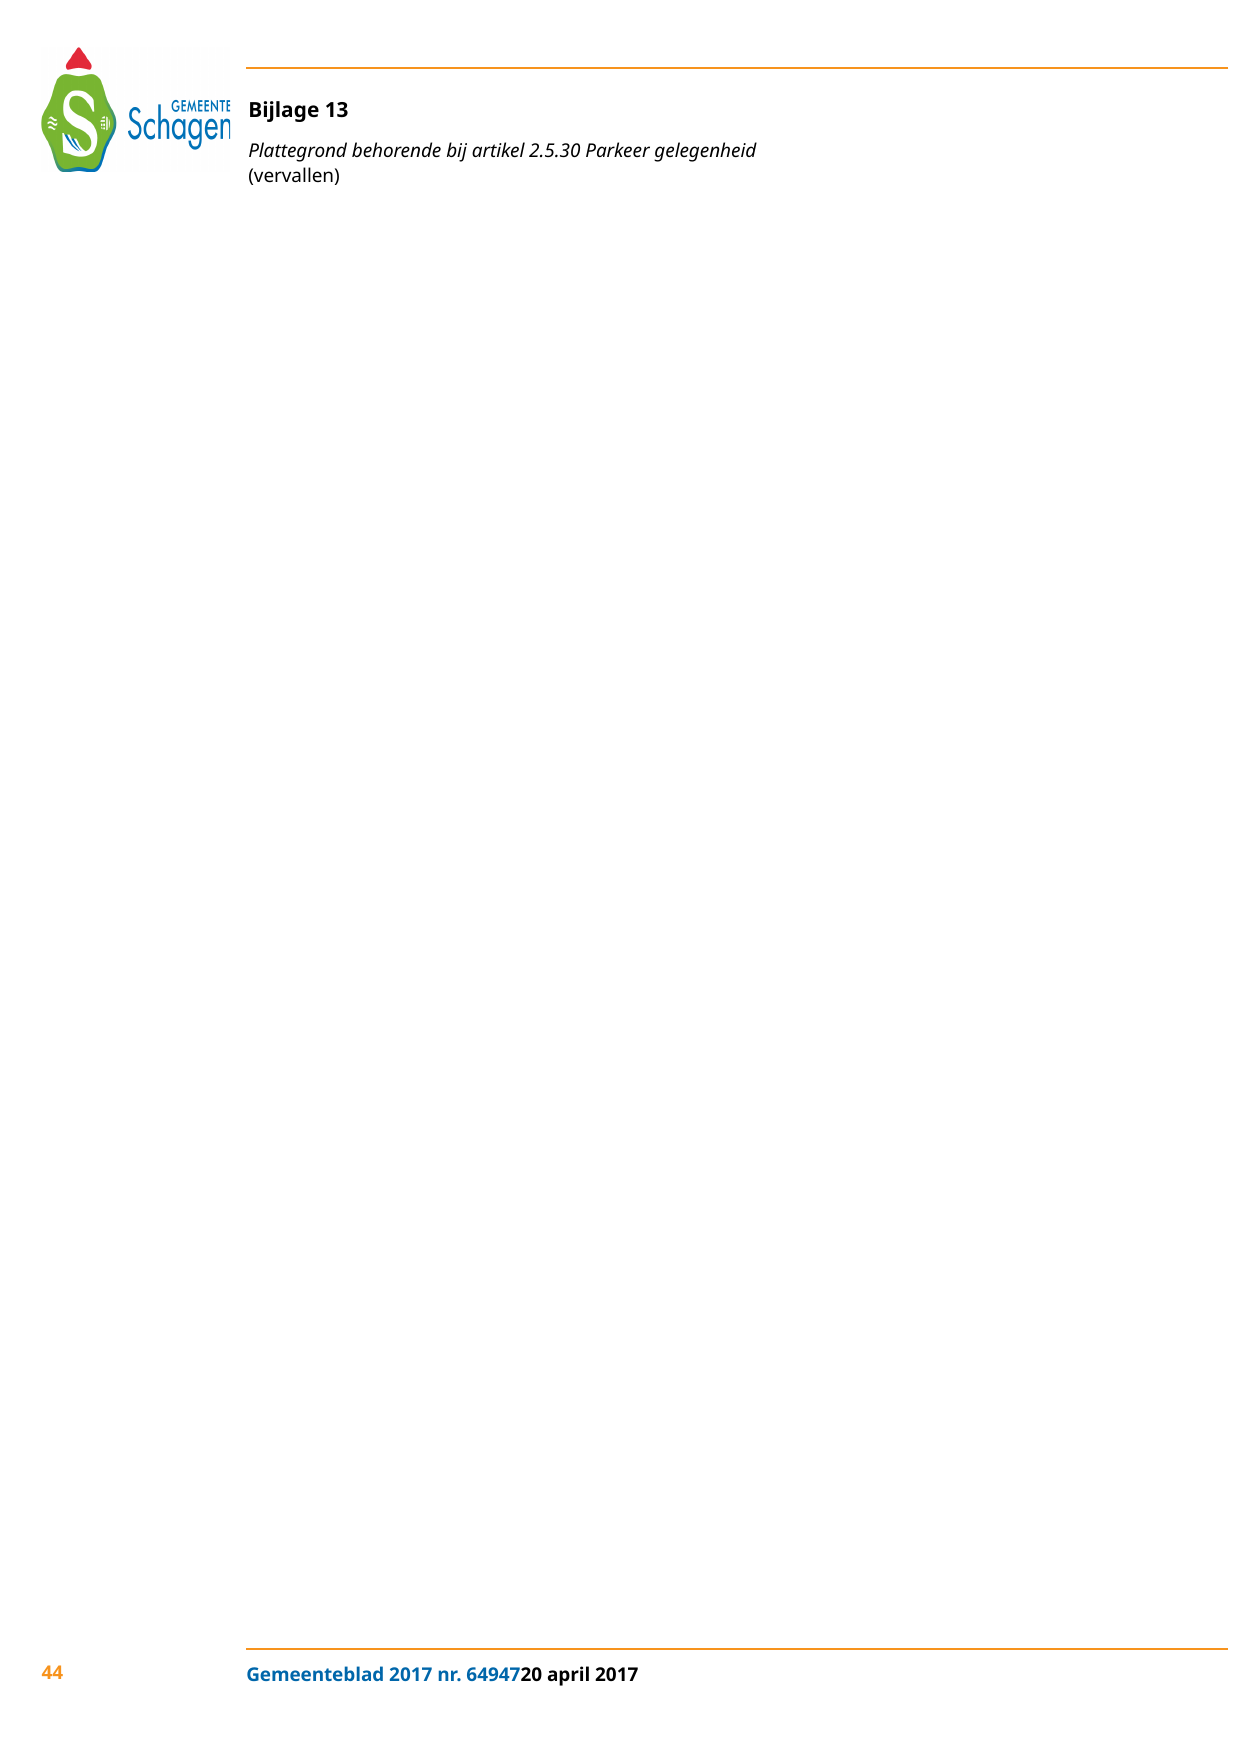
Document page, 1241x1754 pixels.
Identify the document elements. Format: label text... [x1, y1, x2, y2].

text Bijlage 13 [248, 95, 1152, 123]
text Plattegrond behorende bij artikel 2.5.30 Parkeer gelegenheid [248, 137, 1152, 163]
text (vervallen) [248, 163, 1152, 188]
picture [41, 47, 231, 172]
